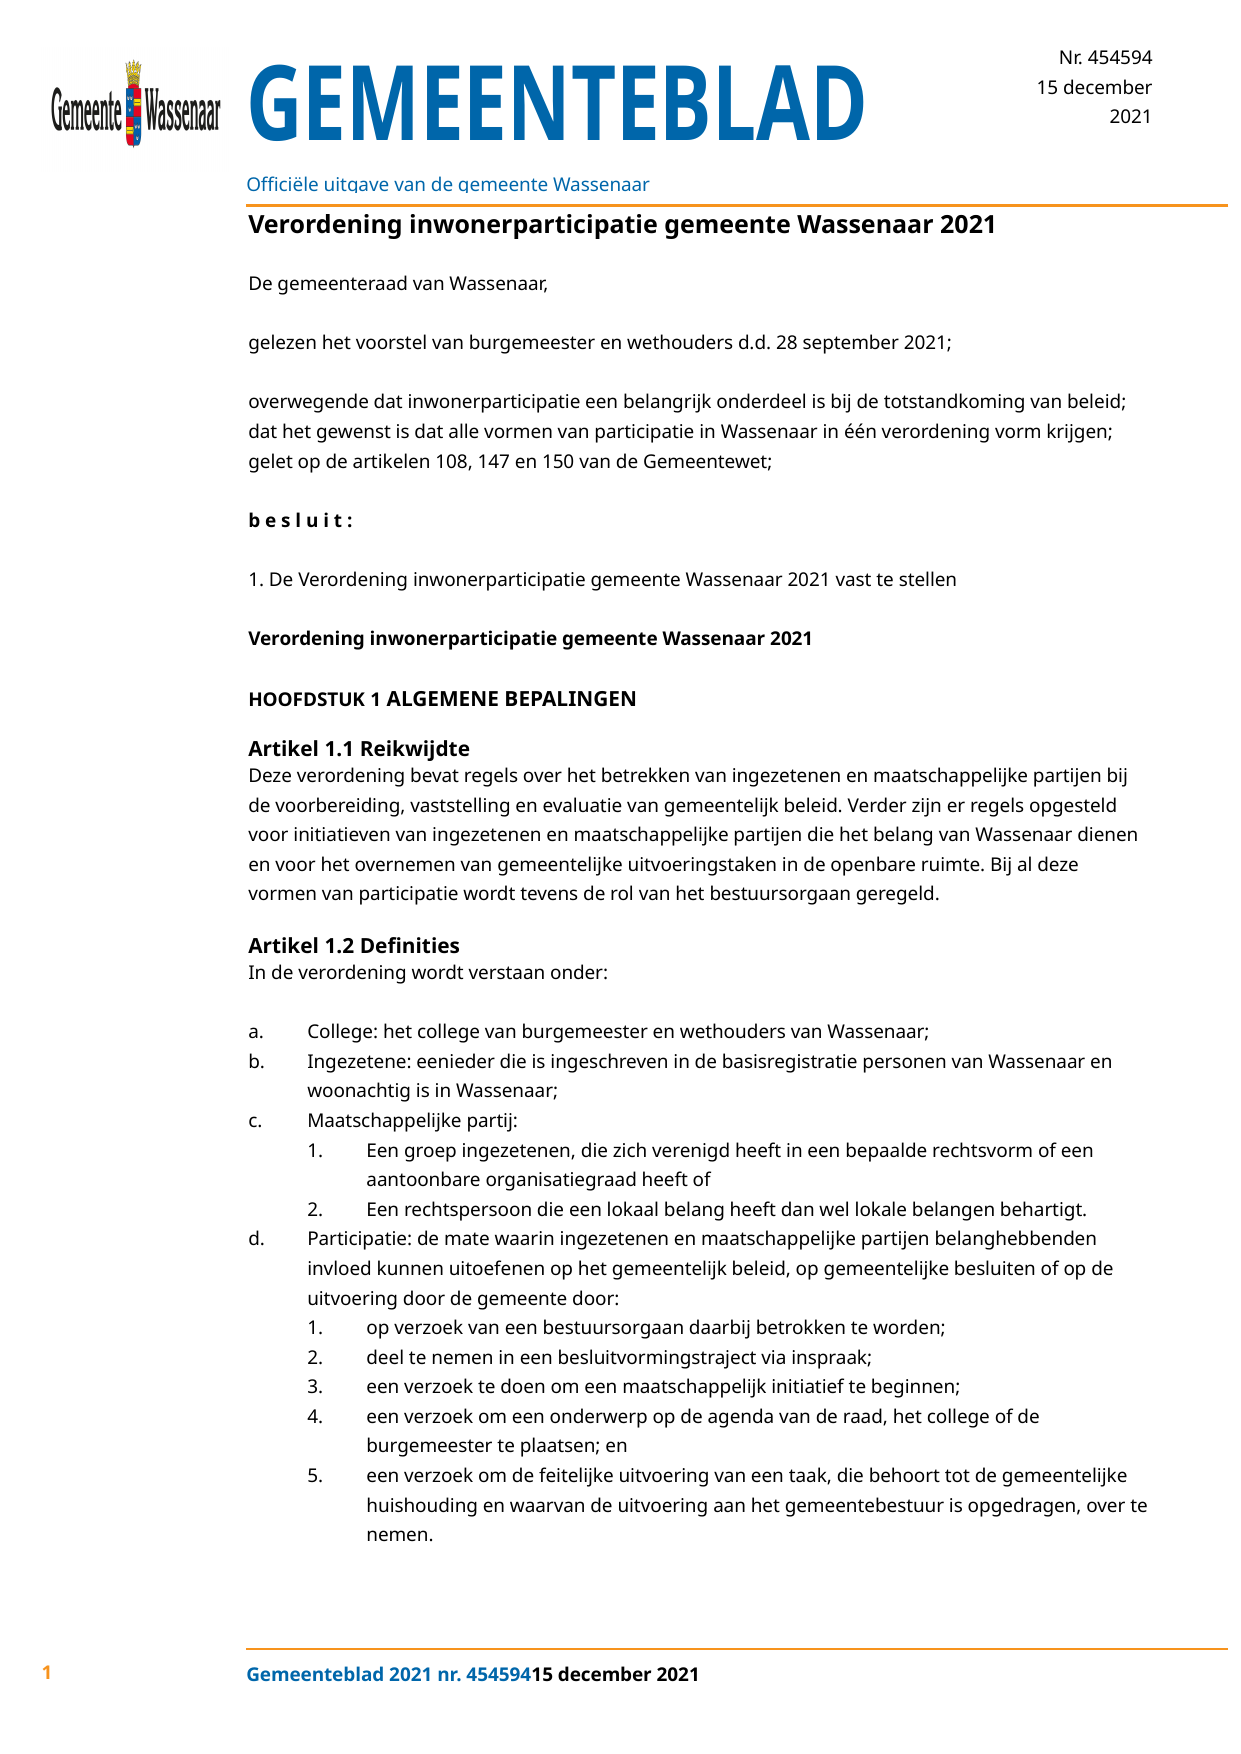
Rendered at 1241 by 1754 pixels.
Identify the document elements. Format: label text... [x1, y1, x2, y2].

list Ingezetene: eenieder die is ingeschreven in de basisregistratie personen van Wassenaar en woonachtig is in Wassenaar; [248, 1048, 1152, 1103]
text Artikel 1.2 Definities [248, 931, 1152, 959]
list Een groep ingezetenen, die zich verenigd heeft in een bepaalde rechtsvorm of een aantoonbare organisatiegraad heeft of [307, 1137, 1152, 1192]
list een verzoek te doen om een maatschappelijk initiatief te beginnen; [307, 1373, 1152, 1399]
list Een rechtspersoon die een lokaal belang heeft dan wel lokale belangen behartigt. [307, 1196, 1152, 1222]
list College: het college van burgemeester en wethouders van Wassenaar; [248, 1018, 1152, 1044]
list op verzoek van een bestuursorgaan daarbij betrokken te worden; [307, 1314, 1152, 1340]
list een verzoek om de feitelijke uitvoering van een taak, die behoort tot de gemeentelijke huishouding en waarvan de uitvoering aan het gemeentebestuur is opgedragen, over te nemen. [307, 1462, 1152, 1547]
text Verordening inwonerparticipatie gemeente Wassenaar 2021 [248, 207, 1152, 241]
text Verordening inwonerparticipatie gemeente Wassenaar 2021 [248, 625, 1152, 651]
list Maatschappelijke partij: [248, 1107, 1152, 1133]
text Artikel 1.1 Reikwijdte [248, 734, 1152, 762]
picture [41, 47, 231, 172]
list deel te nemen in een besluitvormingstraject via inspraak; [307, 1344, 1152, 1370]
text b e s l u i t : [248, 507, 1152, 533]
text HOOFDSTUK 1 ALGEMENE BEPALINGEN [248, 684, 1152, 713]
list een verzoek om een onderwerp op de agenda van de raad, het college of de burgemeester te plaatsen; en [307, 1403, 1152, 1458]
text overwegende dat inwonerparticipatie een belangrijk onderdeel is bij de totstandkoming van beleid; dat het gewenst is dat alle vormen van participatie in Wassenaar in één verordening vorm krijgen; [248, 389, 1152, 444]
list Participatie: de mate waarin ingezetenen en maatschappelijke partijen belanghebbenden invloed kunnen uitoefenen op het gemeentelijk beleid, op gemeentelijke besluiten of op de uitvoering door de gemeente door: [248, 1226, 1152, 1311]
text 1. De Verordening inwonerparticipatie gemeente Wassenaar 2021 vast te stellen [248, 566, 1152, 592]
text Deze verordening bevat regels over het betrekken van ingezetenen en maatschappelijke partijen bij de voorbereiding, vaststelling en evaluatie van gemeentelijk beleid. Verder zijn er regels opgesteld voor initiatieven van ingezetenen en maatschappelijke partijen die het belang van Wassenaar dienen en voor het overnemen van gemeentelijke uitvoeringstaken in de openbare ruimte. Bij al deze vormen van participatie wordt tevens de rol van het bestuursorgaan geregeld. [248, 762, 1152, 906]
text gelezen het voorstel van burgemeester en wethouders d.d. 28 september 2021; [248, 329, 1152, 355]
text De gemeenteraad van Wassenaar, [248, 270, 1152, 296]
text In de verordening wordt verstaan onder: [248, 959, 1152, 985]
text gelet op de artikelen 108, 147 en 150 van de Gemeentewet; [248, 448, 1152, 473]
